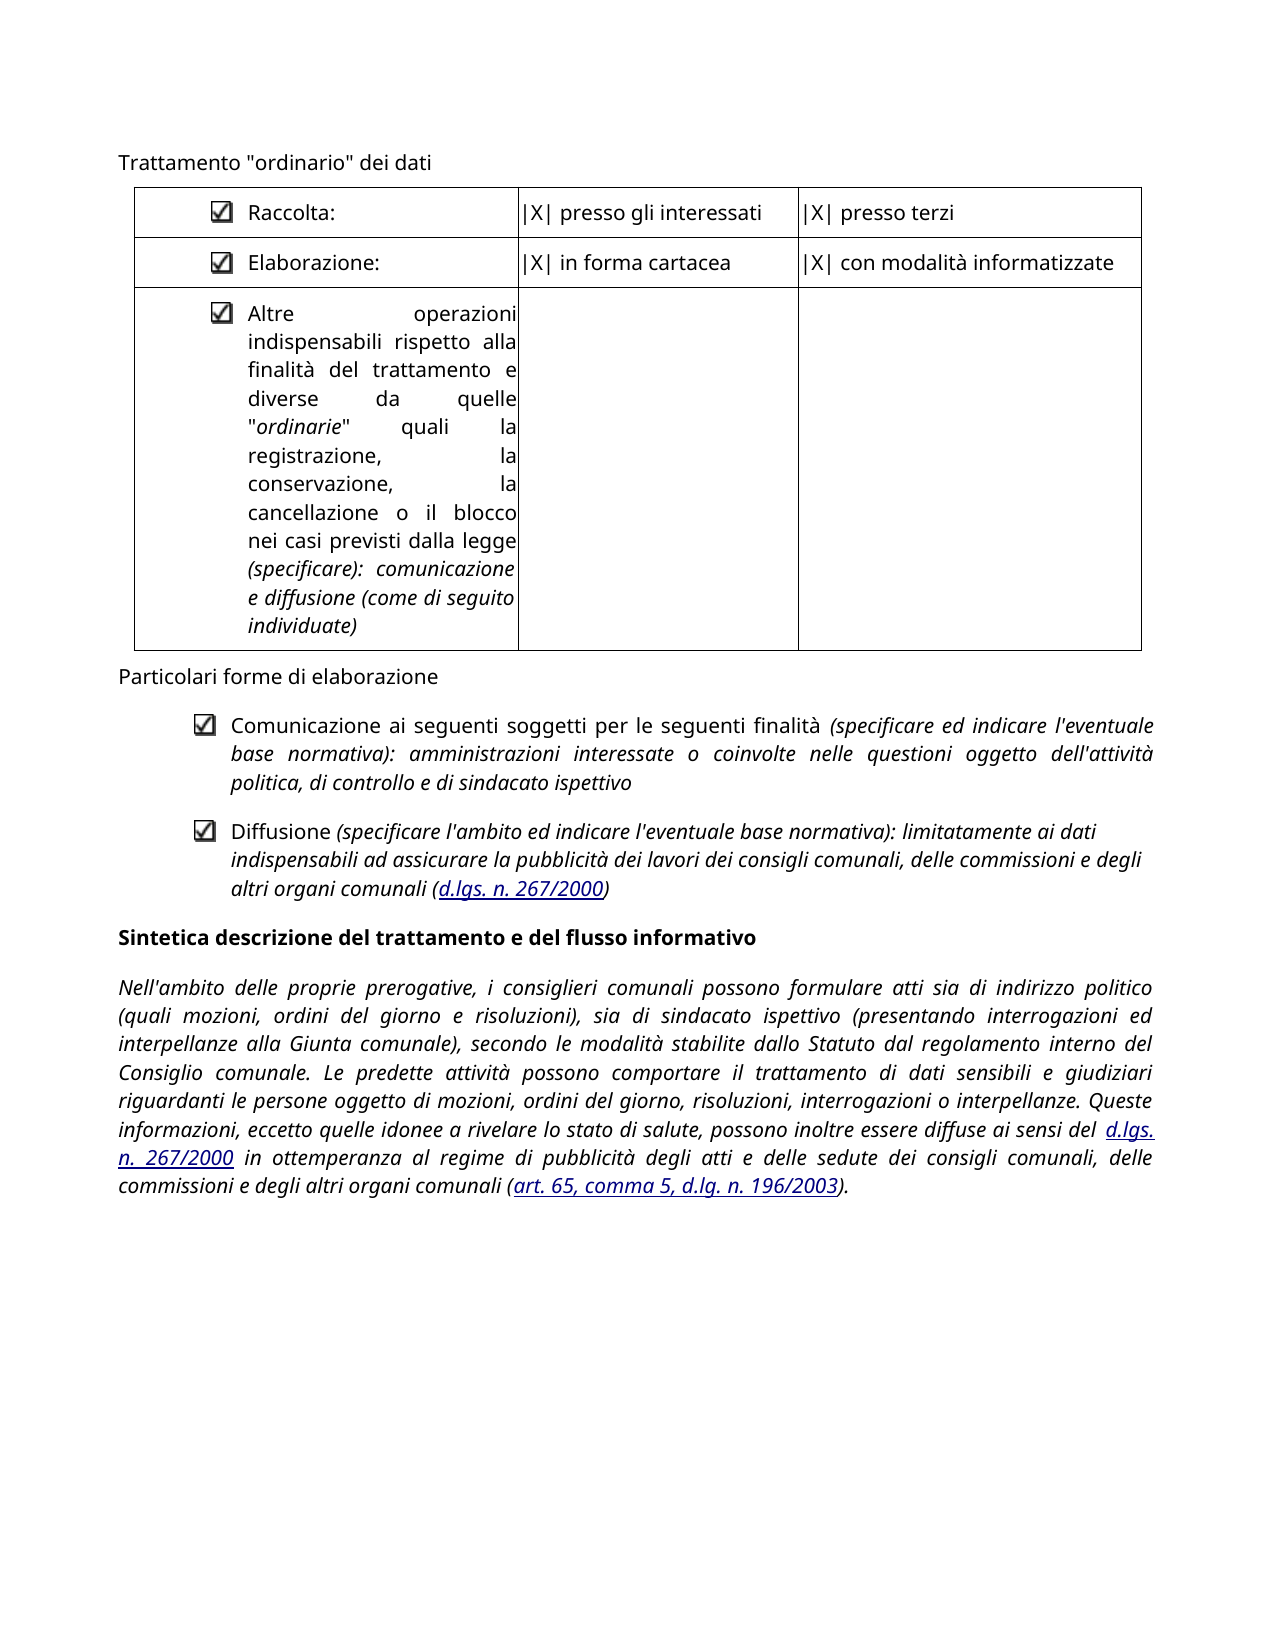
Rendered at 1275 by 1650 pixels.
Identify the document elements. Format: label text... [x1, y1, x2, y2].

table_cell |X| in forma cartacea [519, 238, 798, 287]
table_cell [519, 288, 798, 650]
list Diffusione (specificare l'ambito ed indicare l'eventuale base normativa): limitatamente ai dati indispensabili ad assicurare la pubblicità dei lavori dei consigli comunali, delle commissioni e degli altri organi comunali (d.lgs. n. 267/2000) [193, 817, 1157, 902]
text Sintetica descrizione del trattamento e del flusso informativo [118, 923, 1157, 952]
list Comunicazione ai seguenti soggetti per le seguenti finalità (specificare ed indicare l'eventuale base normativa): amministrazioni interessate o coinvolte nelle questioni oggetto dell'attività politica, di controllo e di sindacato ispettivo [193, 711, 1157, 796]
table_cell Altre operazioni indispensabili rispetto alla finalità del trattamento e diverse da quelle "ordinarie" quali la registrazione, la conservazione, la cancellazione o il blocco nei casi previsti dalla legge (specificare): comunicazione e diffusione (come di seguito individuate) [135, 288, 518, 650]
table_cell Elaborazione: [135, 238, 518, 287]
table_header Raccolta: [135, 188, 518, 237]
text Particolari forme di elaborazione [118, 662, 1157, 690]
table_header |X| presso terzi [799, 188, 1141, 237]
text Trattamento "ordinario" dei dati [118, 148, 1157, 176]
table_cell |X| con modalità informatizzate [799, 238, 1141, 287]
table_cell [799, 288, 1141, 650]
text Nell'ambito delle proprie prerogative, i consiglieri comunali possono formulare atti sia di indirizzo politico (quali mozioni, ordini del giorno e risoluzioni), sia di sindacato ispettivo (presentando interrogazioni ed interpellanze alla Giunta comunale), secondo le modalità stabilite dallo Statuto dal regolamento interno del Consiglio comunale. Le predette attività possono comportare il trattamento di dati sensibili e giudiziari riguardanti le persone oggetto di mozioni, ordini del giorno, risoluzioni, interrogazioni o interpellanze. Queste informazioni, eccetto quelle idonee a rivelare lo stato di salute, possono inoltre essere diffuse ai sensi del d.lgs. n. 267/2000 in ottemperanza al regime di pubblicità degli atti e delle sedute dei consigli comunali, delle commissioni e degli altri organi comunali (art. 65, comma 5, d.lg. n. 196/2003). [118, 973, 1157, 1200]
table_header |X| presso gli interessati [519, 188, 798, 237]
